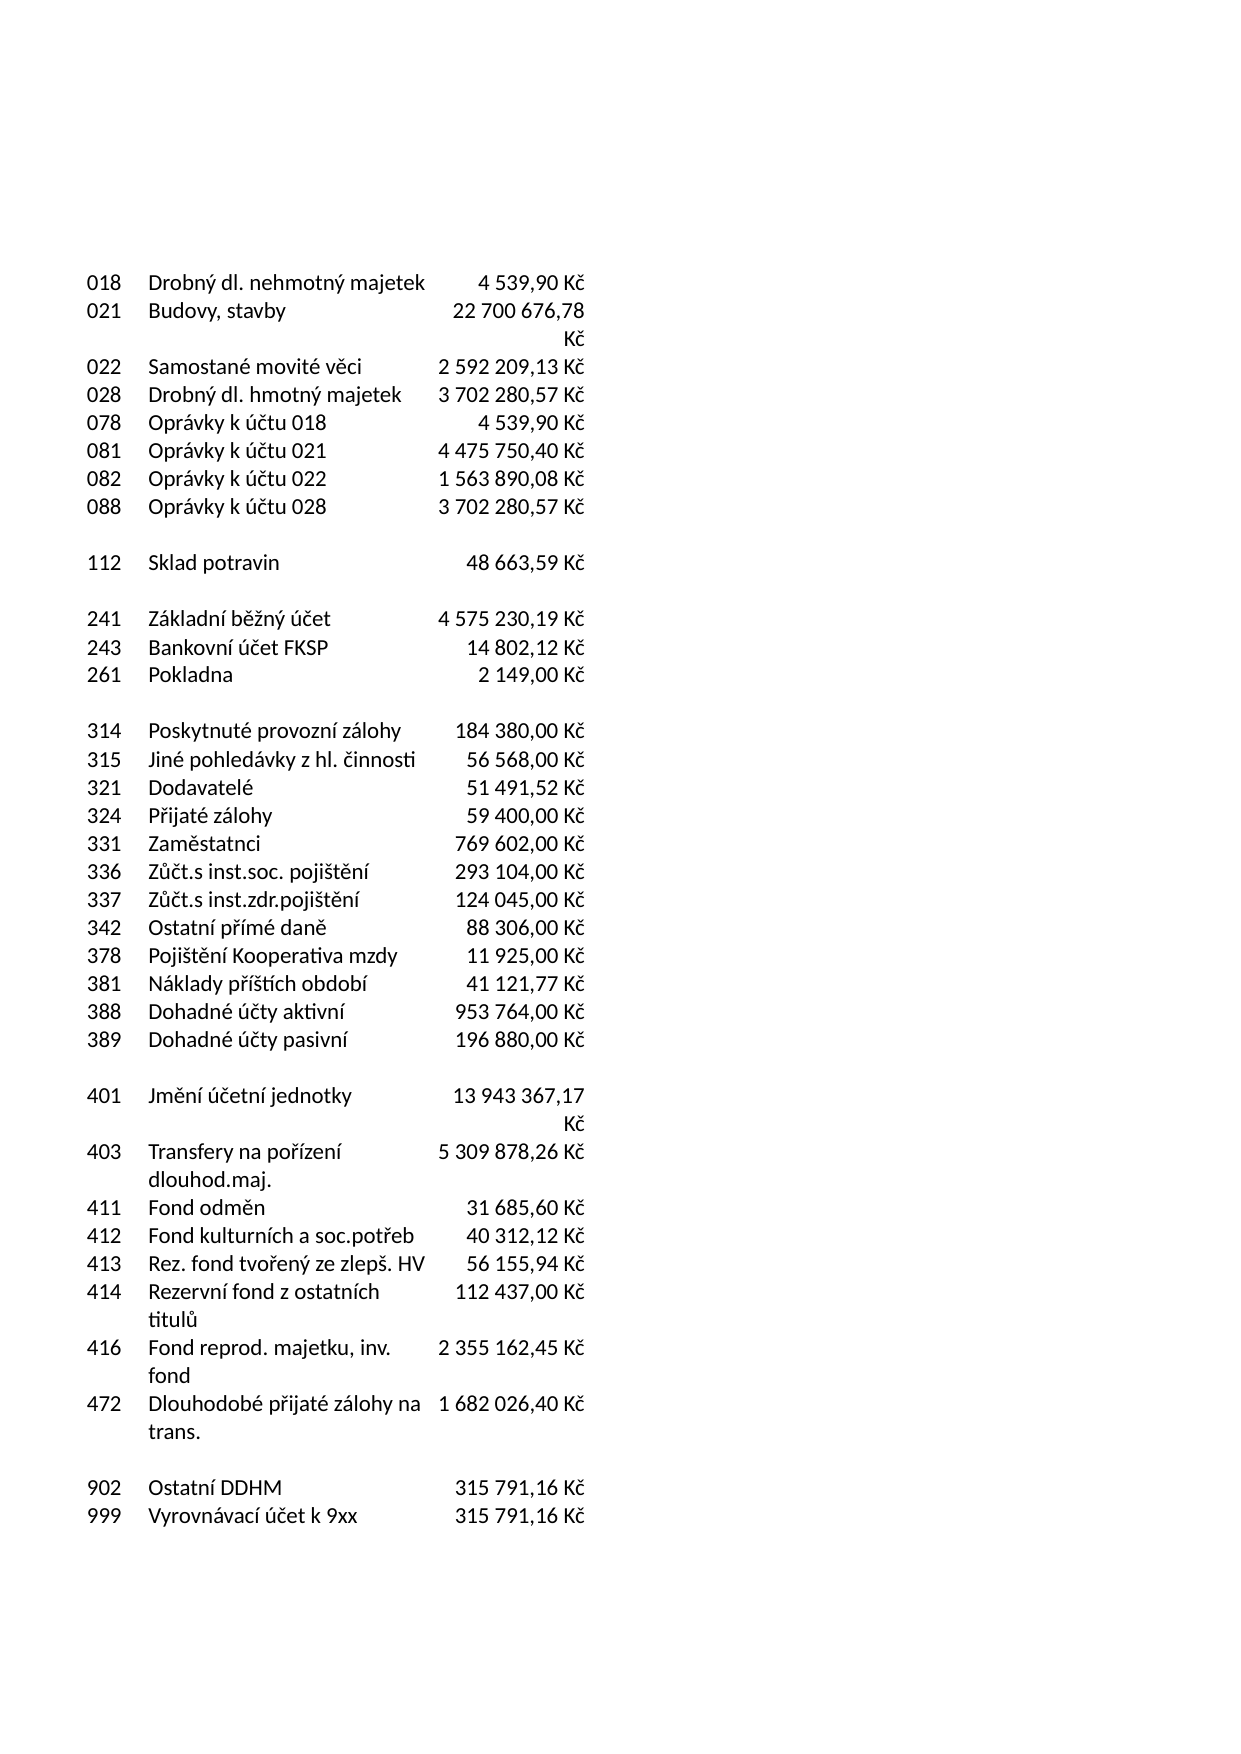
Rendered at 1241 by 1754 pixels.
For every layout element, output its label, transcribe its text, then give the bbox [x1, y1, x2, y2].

table_cell Oprávky k účtu 018 [145, 409, 429, 436]
table_cell 769 602,00 Kč [429, 829, 588, 857]
table_cell 314 [63, 717, 145, 745]
table_cell Dlouhodobé přijaté zálohy na trans. [145, 1389, 429, 1445]
table_cell Pokladna [145, 661, 429, 689]
table_cell 902 [63, 1473, 145, 1501]
table_cell 022 [63, 353, 145, 380]
table_cell [63, 521, 145, 548]
table_cell 401 [63, 1081, 145, 1137]
table_cell 88 306,00 Kč [429, 913, 588, 941]
table_cell 11 925,00 Kč [429, 941, 588, 969]
table_cell Poskytnuté provozní zálohy [145, 717, 429, 745]
table_cell Přijaté zálohy [145, 801, 429, 829]
table_cell Fond kulturních a soc.potřeb [145, 1221, 429, 1249]
table_cell 082 [63, 465, 145, 492]
table_cell 321 [63, 773, 145, 801]
table_cell Fond odměn [145, 1193, 429, 1221]
table_cell 14 802,12 Kč [429, 633, 588, 661]
table_cell 243 [63, 633, 145, 661]
table_cell 1 682 026,40 Kč [429, 1389, 588, 1445]
table_cell 3 702 280,57 Kč [429, 380, 588, 408]
table_cell Transfery na pořízení dlouhod.maj. [145, 1137, 429, 1193]
table_cell 388 [63, 997, 145, 1025]
table_cell 59 400,00 Kč [429, 801, 588, 829]
table_cell Oprávky k účtu 028 [145, 493, 429, 521]
table_cell Bankovní účet FKSP [145, 633, 429, 661]
table_cell Vyrovnávací účet k 9xx [145, 1501, 429, 1529]
table_cell [429, 689, 588, 717]
table_cell Dodavatelé [145, 773, 429, 801]
table_cell 41 121,77 Kč [429, 969, 588, 997]
table_cell 40 312,12 Kč [429, 1221, 588, 1249]
table_cell 342 [63, 913, 145, 941]
table_cell 196 880,00 Kč [429, 1025, 588, 1053]
table_cell 331 [63, 829, 145, 857]
table_cell Sklad potravin [145, 549, 429, 577]
table_cell Jmění účetní jednotky [145, 1081, 429, 1137]
table_cell 081 [63, 436, 145, 464]
table_cell 241 [63, 605, 145, 633]
table_cell 13 943 367,17 Kč [429, 1081, 588, 1137]
table_cell 324 [63, 801, 145, 829]
table_cell 22 700 676,78 Kč [429, 296, 588, 352]
table_cell Oprávky k účtu 021 [145, 436, 429, 464]
table_cell 112 437,00 Kč [429, 1277, 588, 1333]
table_cell [59, 248, 1181, 1578]
table_cell 088 [63, 493, 145, 521]
table_cell [145, 689, 429, 717]
table_cell 56 155,94 Kč [429, 1249, 588, 1277]
table_cell 315 [63, 745, 145, 773]
table_cell Fond reprod. majetku, inv. fond [145, 1333, 429, 1389]
table_cell 51 491,52 Kč [429, 773, 588, 801]
table_cell 078 [63, 409, 145, 436]
table_cell 403 [63, 1137, 145, 1193]
table_cell 2 592 209,13 Kč [429, 353, 588, 380]
table_cell 414 [63, 1277, 145, 1333]
table_cell Zůčt.s inst.soc. pojištění [145, 857, 429, 885]
table_cell [145, 1053, 429, 1081]
table_cell [59, 59, 1181, 247]
table_cell Základní běžný účet [145, 605, 429, 633]
table_cell 184 380,00 Kč [429, 717, 588, 745]
table_cell Rezervní fond z ostatních titulů [145, 1277, 429, 1333]
table_cell Budovy, stavby [145, 296, 429, 352]
table_cell 4 575 230,19 Kč [429, 605, 588, 633]
table_cell [145, 521, 429, 548]
table_header 018 [63, 268, 145, 296]
table_cell [145, 577, 429, 604]
table_cell [429, 521, 588, 548]
table_cell Jiné pohledávky z hl. činnosti [145, 745, 429, 773]
table_cell Zaměstatnci [145, 829, 429, 857]
table_cell Drobný dl. hmotný majetek [145, 380, 429, 408]
table_cell [429, 1445, 588, 1473]
table_cell 472 [63, 1389, 145, 1445]
table_cell [63, 1053, 145, 1081]
table_cell 56 568,00 Kč [429, 745, 588, 773]
table_cell Zůčt.s inst.zdr.pojištění [145, 885, 429, 913]
table_cell 028 [63, 380, 145, 408]
table_cell Dohadné účty pasivní [145, 1025, 429, 1053]
table_cell [63, 1445, 145, 1473]
table_cell 315 791,16 Kč [429, 1473, 588, 1501]
table_cell 337 [63, 885, 145, 913]
table_cell Oprávky k účtu 022 [145, 465, 429, 492]
table_cell 378 [63, 941, 145, 969]
table_cell Ostatní DDHM [145, 1473, 429, 1501]
table_cell 31 685,60 Kč [429, 1193, 588, 1221]
table_cell Ostatní přímé daně [145, 913, 429, 941]
table_cell [59, 1578, 1181, 1603]
table_cell 411 [63, 1193, 145, 1221]
table_cell [145, 1445, 429, 1473]
table_cell 124 045,00 Kč [429, 885, 588, 913]
table_cell 999 [63, 1501, 145, 1529]
table_cell 1 563 890,08 Kč [429, 465, 588, 492]
table_cell Samostané movité věci [145, 353, 429, 380]
table_cell 413 [63, 1249, 145, 1277]
table_cell Dohadné účty aktivní [145, 997, 429, 1025]
table_cell [429, 1053, 588, 1081]
table_cell 2 355 162,45 Kč [429, 1333, 588, 1389]
table_cell 021 [63, 296, 145, 352]
table_cell 48 663,59 Kč [429, 549, 588, 577]
table_cell 261 [63, 661, 145, 689]
table_cell 336 [63, 857, 145, 885]
table_cell 412 [63, 1221, 145, 1249]
table_cell 315 791,16 Kč [429, 1501, 588, 1529]
table_cell [63, 689, 145, 717]
table_cell Pojištění Kooperativa mzdy [145, 941, 429, 969]
table_cell 4 539,90 Kč [429, 409, 588, 436]
table_cell 381 [63, 969, 145, 997]
table_cell 2 149,00 Kč [429, 661, 588, 689]
table_header 4 539,90 Kč [429, 268, 588, 296]
table_cell 953 764,00 Kč [429, 997, 588, 1025]
table_cell Rez. fond tvořený ze zlepš. HV [145, 1249, 429, 1277]
table_cell [429, 577, 588, 604]
table_cell Náklady příštích období [145, 969, 429, 997]
table_header Drobný dl. nehmotný majetek [145, 268, 429, 296]
table_cell 3 702 280,57 Kč [429, 493, 588, 521]
table_cell 5 309 878,26 Kč [429, 1137, 588, 1193]
table_cell [63, 577, 145, 604]
table_cell 4 475 750,40 Kč [429, 436, 588, 464]
table_cell 389 [63, 1025, 145, 1053]
table_cell 112 [63, 549, 145, 577]
table_cell 293 104,00 Kč [429, 857, 588, 885]
table_cell 416 [63, 1333, 145, 1389]
